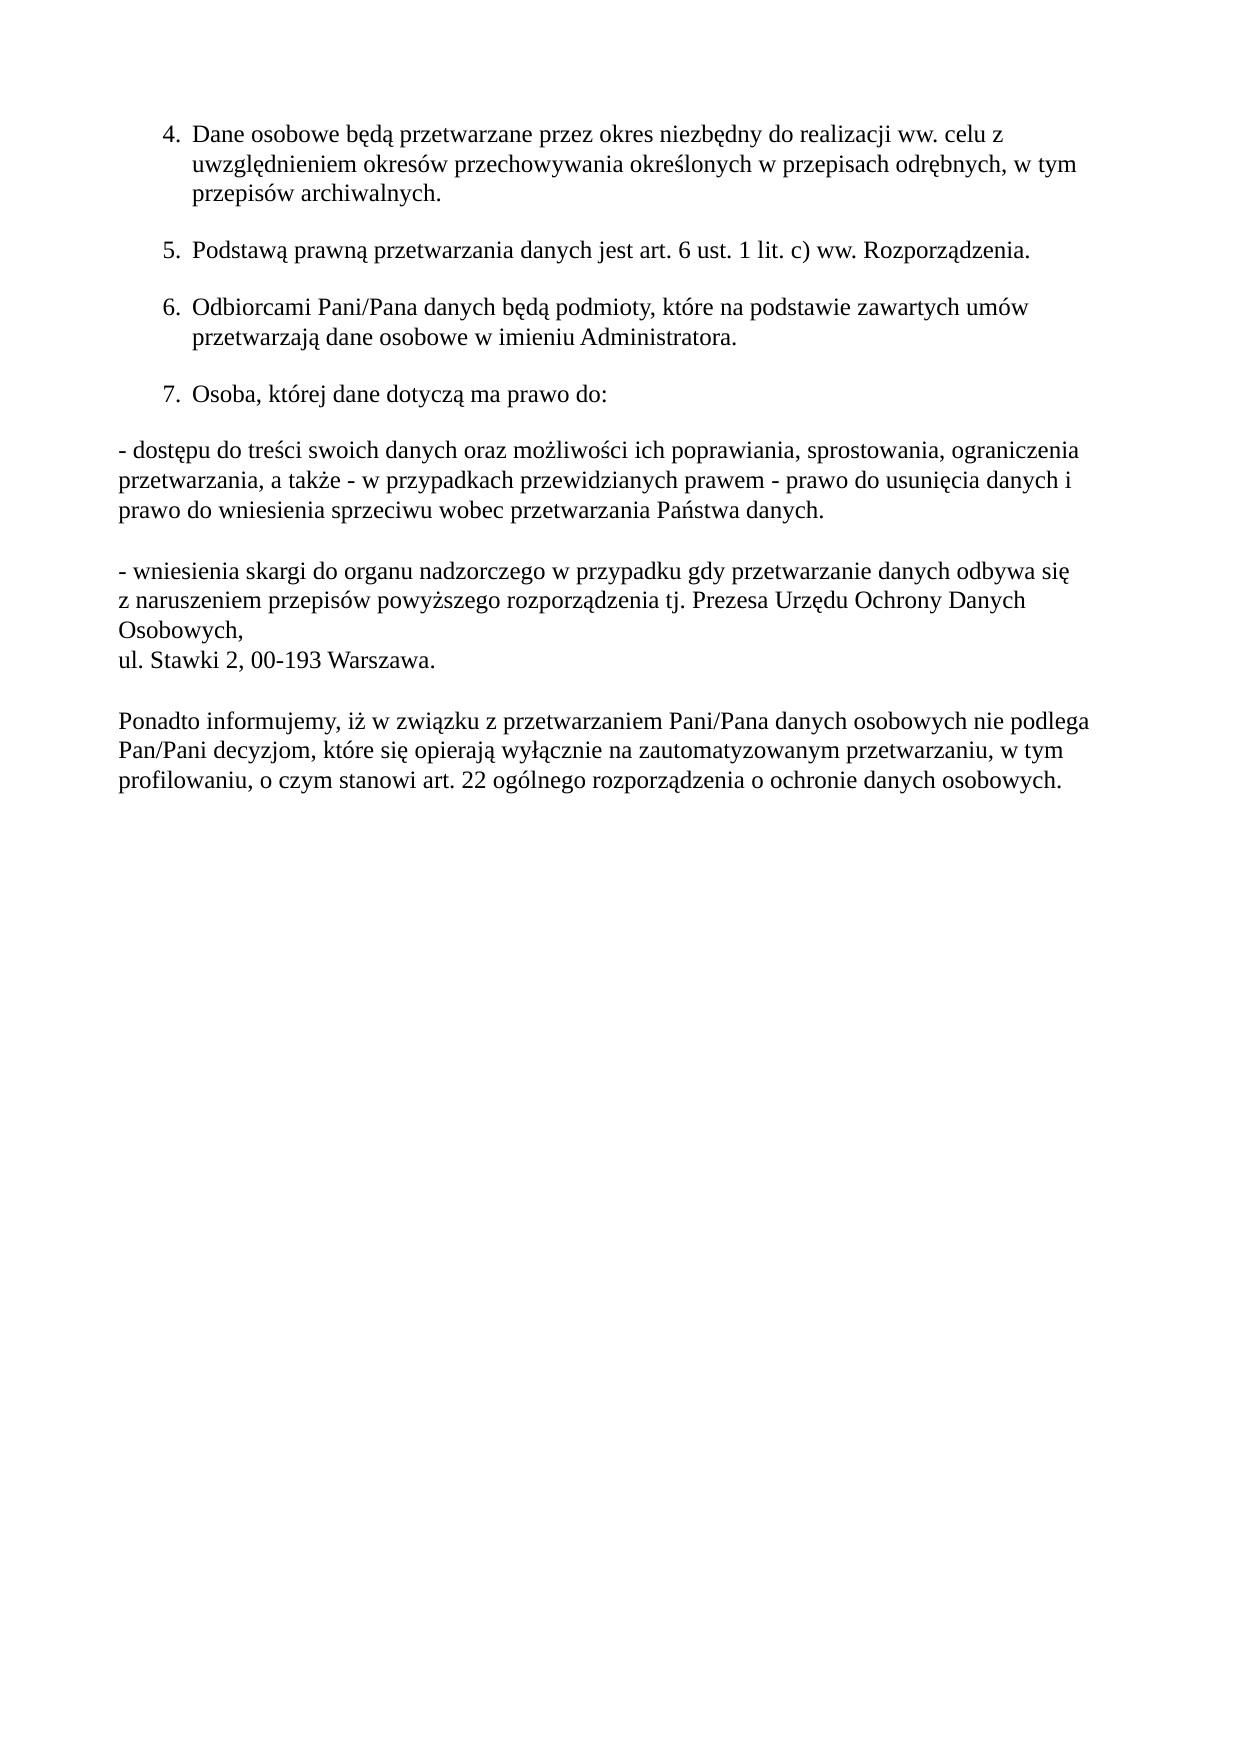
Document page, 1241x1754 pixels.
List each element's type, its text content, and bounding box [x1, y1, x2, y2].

text - wniesienia skargi do organu nadzorczego w przypadku gdy przetwarzanie danych odbywa się z naruszeniem przepisów powyższego rozporządzenia tj. Prezesa Urzędu Ochrony Danych Osobowych, ul. Stawki 2, 00-193 Warszawa. [118, 555, 1122, 674]
list Odbiorcami Pani/Pana danych będą podmioty, które na podstawie zawartych umów przetwarzają dane osobowe w imieniu Administratora. [162, 291, 1122, 351]
list Podstawą prawną przetwarzania danych jest art. 6 ust. 1 lit. c) ww. Rozporządzenia. [162, 234, 1122, 264]
text - dostępu do treści swoich danych oraz możliwości ich poprawiania, sprostowania, ograniczenia przetwarzania, a także - w przypadkach przewidzianych prawem - prawo do usunięcia danych i prawo do wniesienia sprzeciwu wobec przetwarzania Państwa danych. [118, 435, 1122, 524]
list Osoba, której dane dotyczą ma prawo do: [162, 378, 1122, 407]
text Ponadto informujemy, iż w związku z przetwarzaniem Pani/Pana danych osobowych nie podlega Pan/Pani decyzjom, które się opierają wyłącznie na zautomatyzowanym przetwarzaniu, w tym profilowaniu, o czym stanowi art. 22 ogólnego rozporządzenia o ochronie danych osobowych. [118, 705, 1122, 794]
list Dane osobowe będą przetwarzane przez okres niezbędny do realizacji ww. celu z uwzględnieniem okresów przechowywania określonych w przepisach odrębnych, w tym przepisów archiwalnych. [162, 118, 1122, 207]
